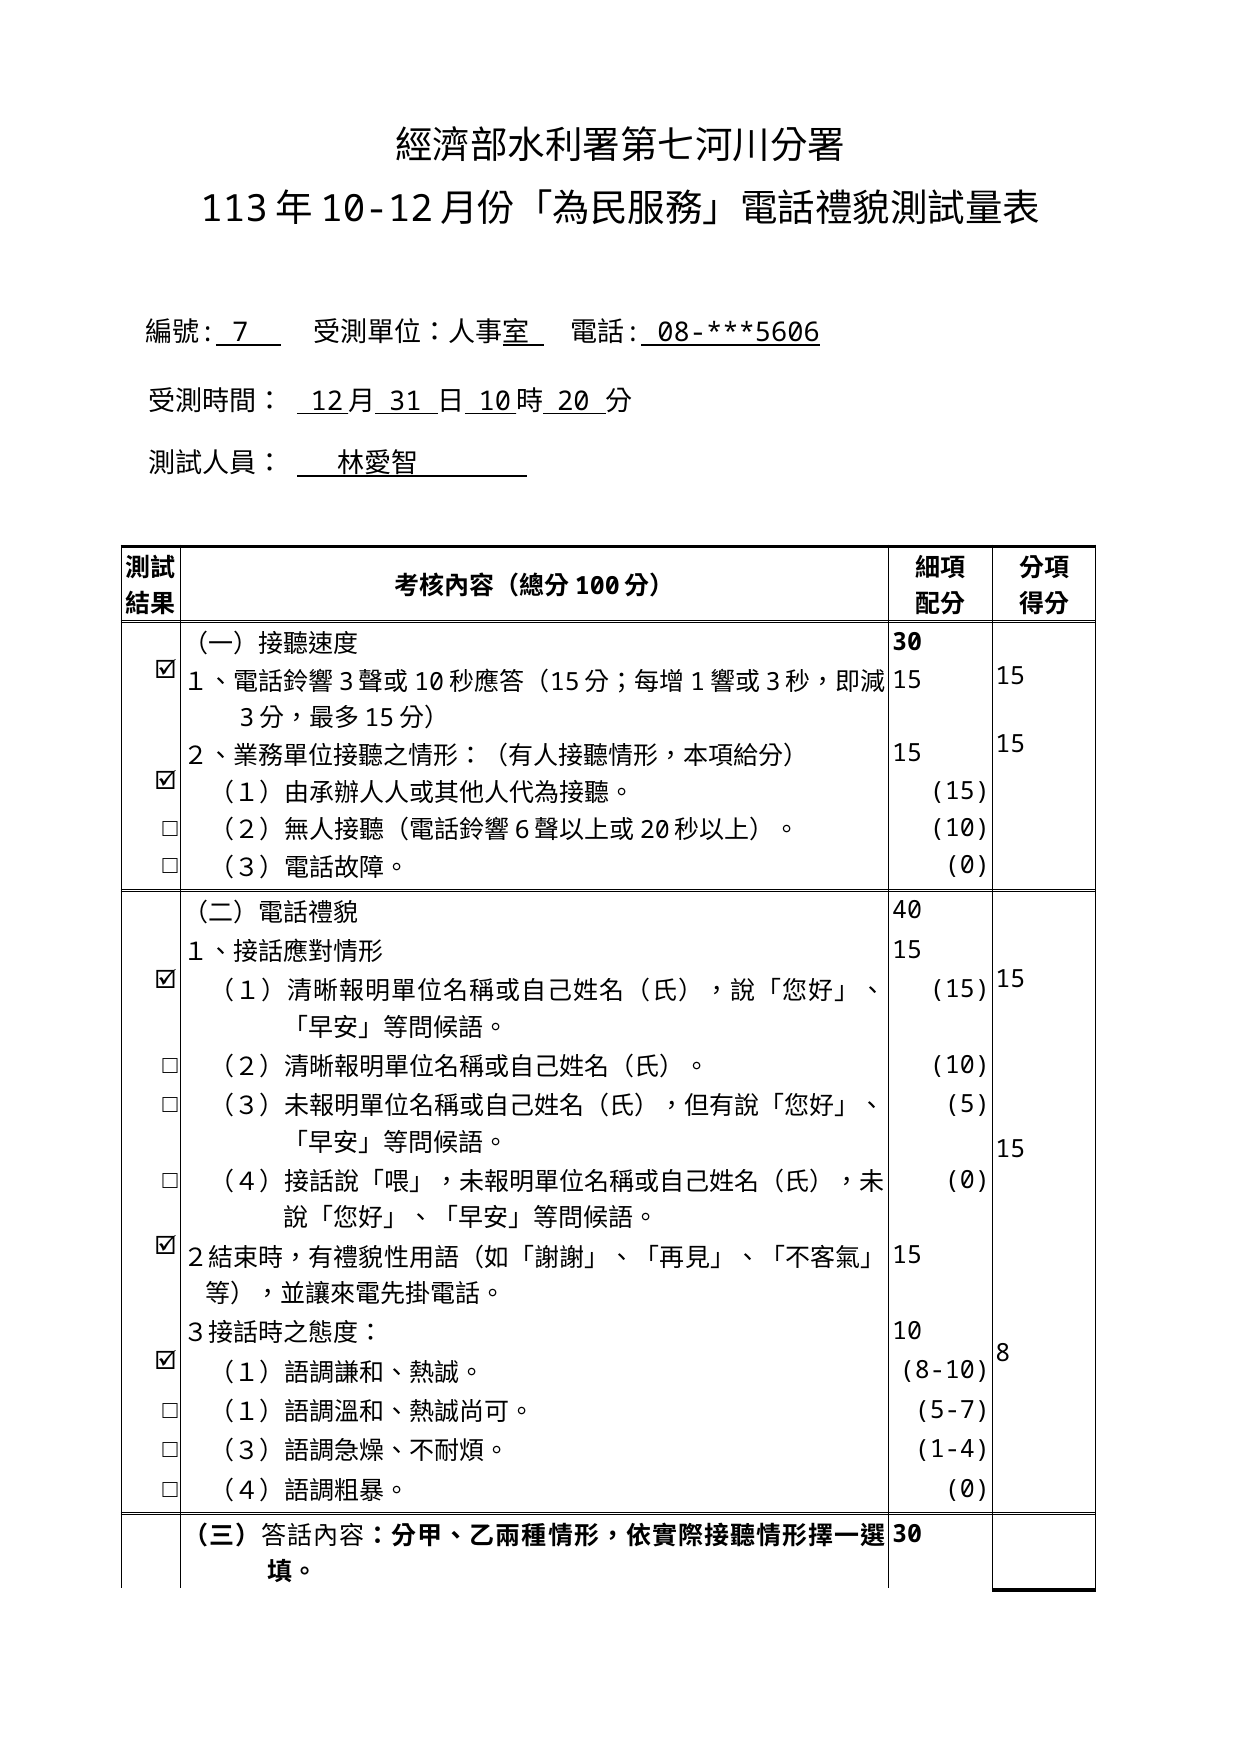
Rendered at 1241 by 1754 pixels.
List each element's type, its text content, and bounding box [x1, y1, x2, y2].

table_cell [122, 734, 180, 771]
table_cell (5) [889, 1083, 992, 1158]
table_cell □ [122, 1043, 180, 1083]
table_cell （２）無人接聽（電話鈴響6聲以上或20秒以上）。 [181, 809, 888, 846]
table_cell (15) [889, 771, 992, 809]
table_cell □ [122, 1083, 180, 1158]
table_cell (1-4) [889, 1428, 992, 1467]
table_cell （３）電話故障。 [181, 846, 888, 889]
table_cell (0) [889, 846, 992, 889]
table_cell 30 [889, 1515, 992, 1588]
table_cell  [122, 1349, 180, 1388]
table_cell 15 15 [993, 623, 1095, 889]
table_cell 15 [889, 1234, 992, 1309]
table_cell [122, 1515, 180, 1588]
table_cell [122, 623, 180, 661]
table_header 考核內容（總分100分） [181, 548, 888, 620]
table_cell [122, 1310, 180, 1349]
table_cell 10 [889, 1310, 992, 1349]
table_cell □ [122, 1428, 180, 1467]
table_cell (5-7) [889, 1388, 992, 1428]
table_cell (10) [889, 809, 992, 846]
table_cell 15 15 8 [993, 892, 1095, 1512]
table_cell ３接話時之態度： [181, 1310, 888, 1349]
table_cell (0) [889, 1467, 992, 1512]
table_cell （３）語調急燥、不耐煩。 [181, 1428, 888, 1467]
text 編號: 7 受測單位：人事室 電話: 08-***5606 [118, 288, 1122, 351]
table_cell  [122, 771, 180, 809]
table_cell １、接話應對情形 [181, 928, 888, 968]
table_cell  [122, 661, 180, 734]
table_cell [122, 892, 180, 928]
table_cell ２、業務單位接聽之情形：（有人接聽情形，本項給分） [181, 734, 888, 771]
table_header 細項 配分 [889, 548, 992, 620]
table_cell （１）語調謙和、熱誠。 [181, 1349, 888, 1388]
table_header 分項 得分 [993, 548, 1095, 620]
table_cell （１）語調溫和、熱誠尚可。 [181, 1388, 888, 1428]
table_cell □ [122, 846, 180, 889]
table_cell [993, 1515, 1095, 1588]
table_cell (0) [889, 1158, 992, 1234]
table_cell □ [122, 1158, 180, 1234]
text 受測時間： 12月 31 日 10時 20 分 [118, 357, 1068, 419]
table_cell （１）由承辦人人或其他人代為接聽。 [181, 771, 888, 809]
table_cell １、電話鈴響3聲或10秒應答（15分；每增1響或3秒，即減3分，最多15分） [181, 661, 888, 734]
text 測試人員： 林愛智 [118, 419, 1068, 482]
table_cell (10) [889, 1043, 992, 1083]
table_cell □ [122, 809, 180, 846]
table_cell （三）答話內容：分甲、乙兩種情形，依實際接聽情形擇一選填。 [181, 1515, 888, 1588]
table_cell （４）語調粗暴。 [181, 1467, 888, 1512]
table_cell （一）接聽速度 [181, 623, 888, 661]
table_header 測試 結果 [122, 548, 180, 620]
table_cell 15 [889, 661, 992, 734]
table_cell 15 [889, 734, 992, 771]
table_cell （二）電話禮貌 [181, 892, 888, 928]
text 經濟部水利署第七河川分署 [118, 101, 1122, 163]
table_cell （４）接話說「喂」，未報明單位名稱或自己姓名（氏），未說「您好」、「早安」等問候語。 [181, 1158, 888, 1234]
text 113年10-12月份「為民服務」電話禮貌測試量表 [118, 163, 1122, 226]
table_cell [122, 928, 180, 968]
table_cell （２）清晰報明單位名稱或自己姓名（氏）。 [181, 1043, 888, 1083]
table_cell □ [122, 1467, 180, 1512]
table_cell 15 [889, 928, 992, 968]
table_cell (15) [889, 968, 992, 1043]
table_cell 30 [889, 623, 992, 661]
table_cell (8-10) [889, 1349, 992, 1388]
table_cell （１）清晰報明單位名稱或自己姓名（氏），說「您好」、「早安」等問候語。 [181, 968, 888, 1043]
table_cell □ [122, 1388, 180, 1428]
table_cell  [122, 968, 180, 1043]
table_cell  [122, 1234, 180, 1309]
table_cell （３）未報明單位名稱或自己姓名（氏），但有說「您好」、「早安」等問候語。 [181, 1083, 888, 1158]
table_cell ２結束時，有禮貌性用語（如「謝謝」、「再見」、「不客氣」等），並讓來電先掛電話。 [181, 1234, 888, 1309]
table_cell 40 [889, 892, 992, 928]
